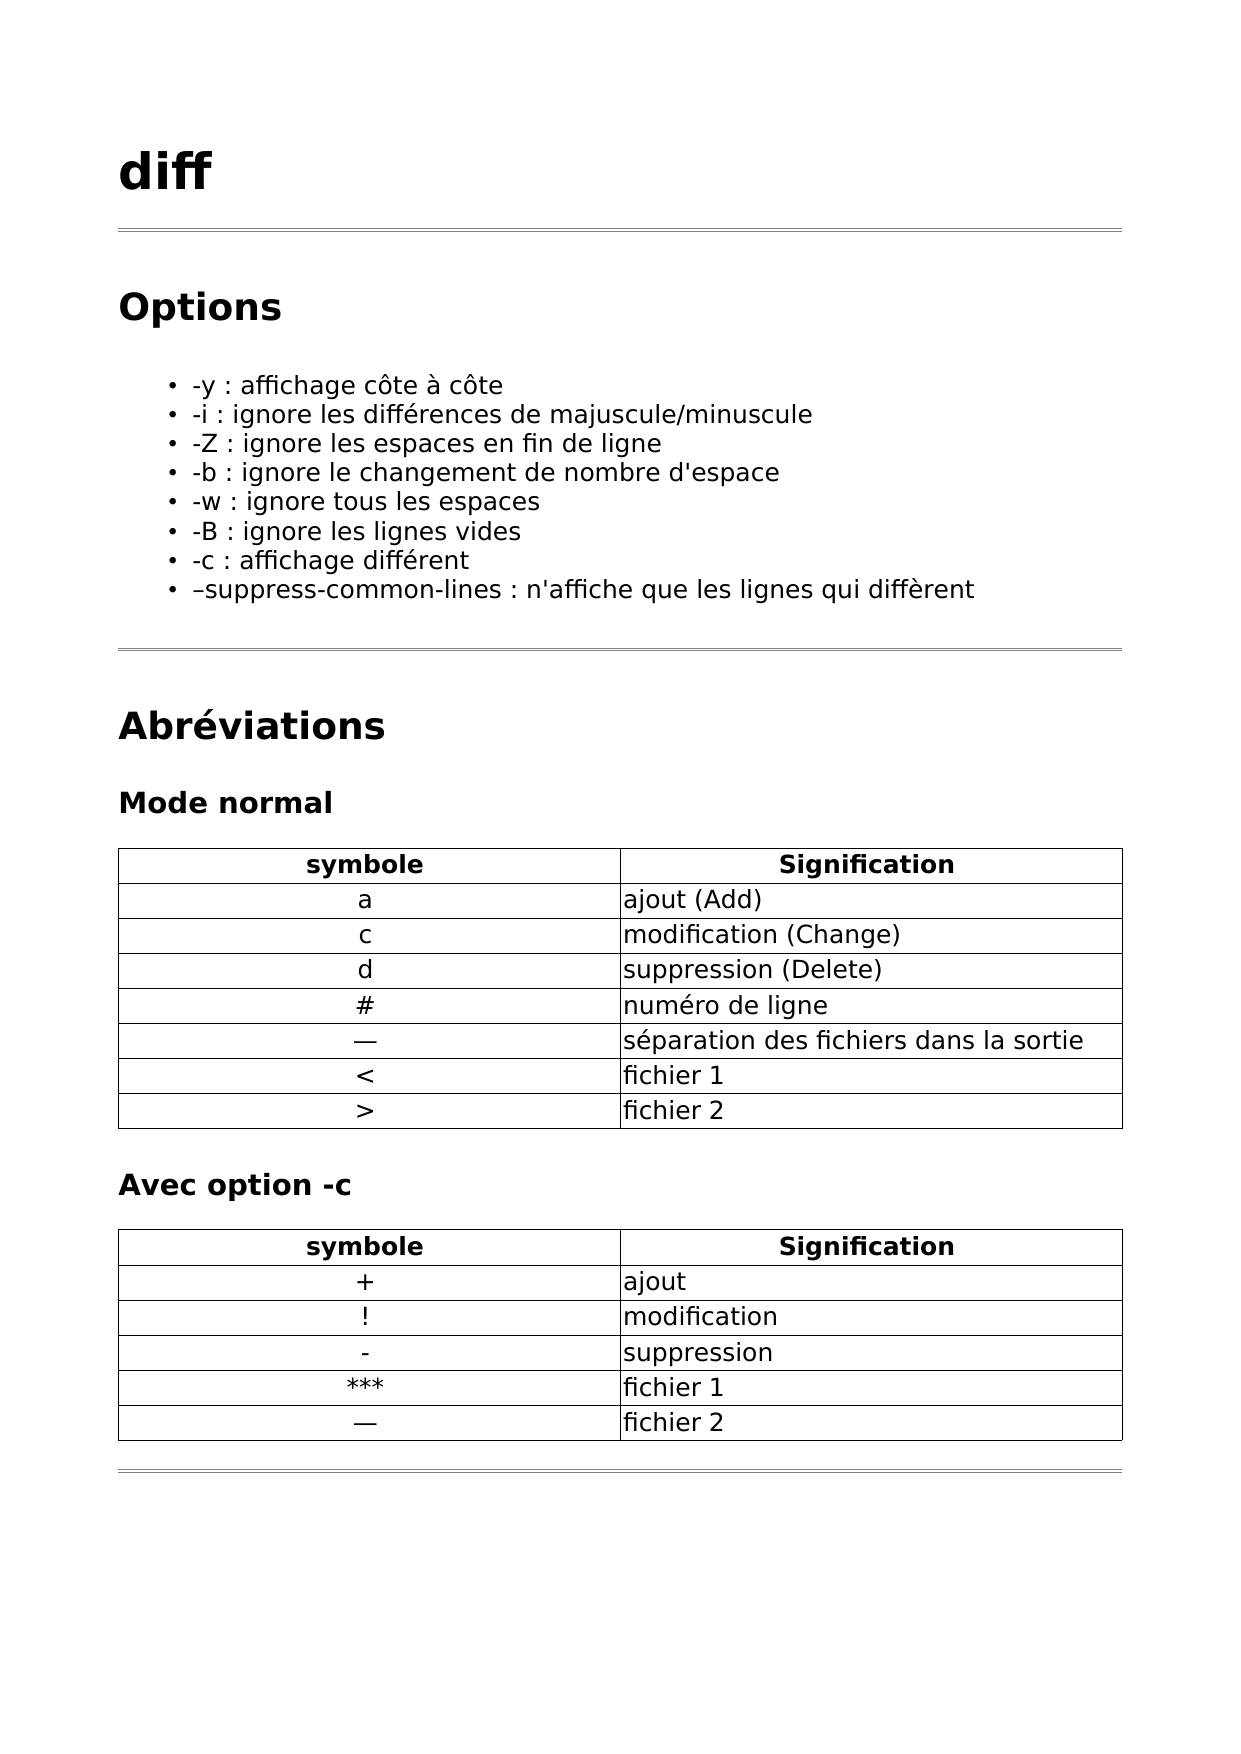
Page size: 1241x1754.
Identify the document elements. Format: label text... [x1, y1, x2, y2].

table_cell < [119, 1059, 620, 1093]
table_cell ! [119, 1301, 620, 1335]
subtitle Abréviations [118, 705, 1122, 749]
table_cell fichier 2 [621, 1406, 1122, 1440]
table_cell ajout (Add) [621, 884, 1122, 918]
table_cell modification [621, 1301, 1122, 1335]
table_cell + [119, 1266, 620, 1299]
list -c : affichage différent [177, 546, 1122, 575]
list -b : ignore le changement de nombre d'espace [177, 458, 1122, 487]
table_cell — [119, 1406, 620, 1440]
table_cell fichier 1 [621, 1059, 1122, 1093]
list –suppress-common-lines : n'affiche que les lignes qui diffèrent [177, 575, 1122, 604]
table_cell > [119, 1094, 620, 1128]
table_cell *** [119, 1371, 620, 1405]
table_header Signification [621, 849, 1122, 882]
list -i : ignore les différences de majuscule/minuscule [177, 400, 1122, 429]
table_cell ajout [621, 1266, 1122, 1299]
list -B : ignore les lignes vides [177, 517, 1122, 546]
table_cell fichier 2 [621, 1094, 1122, 1128]
table_cell modification (Change) [621, 919, 1122, 953]
subtitle Avec option -c [118, 1168, 1122, 1202]
table_cell numéro de ligne [621, 989, 1122, 1023]
table_cell suppression (Delete) [621, 954, 1122, 988]
subtitle diff [118, 143, 1122, 201]
subtitle Mode normal [118, 786, 1122, 820]
table_header symbole [119, 849, 620, 882]
table_cell séparation des fichiers dans la sortie [621, 1024, 1122, 1058]
table_cell fichier 1 [621, 1371, 1122, 1405]
list -w : ignore tous les espaces [177, 487, 1122, 517]
table_cell a [119, 884, 620, 918]
subtitle Options [118, 285, 1122, 329]
table_cell — [119, 1024, 620, 1058]
table_cell d [119, 954, 620, 988]
table_header Signification [621, 1230, 1122, 1264]
table_cell - [119, 1336, 620, 1370]
table_cell suppression [621, 1336, 1122, 1370]
table_cell c [119, 919, 620, 953]
table_header symbole [119, 1230, 620, 1264]
list -Z : ignore les espaces en fin de ligne [177, 429, 1122, 458]
list -y : affichage côte à côte [177, 371, 1122, 400]
table_cell # [119, 989, 620, 1023]
